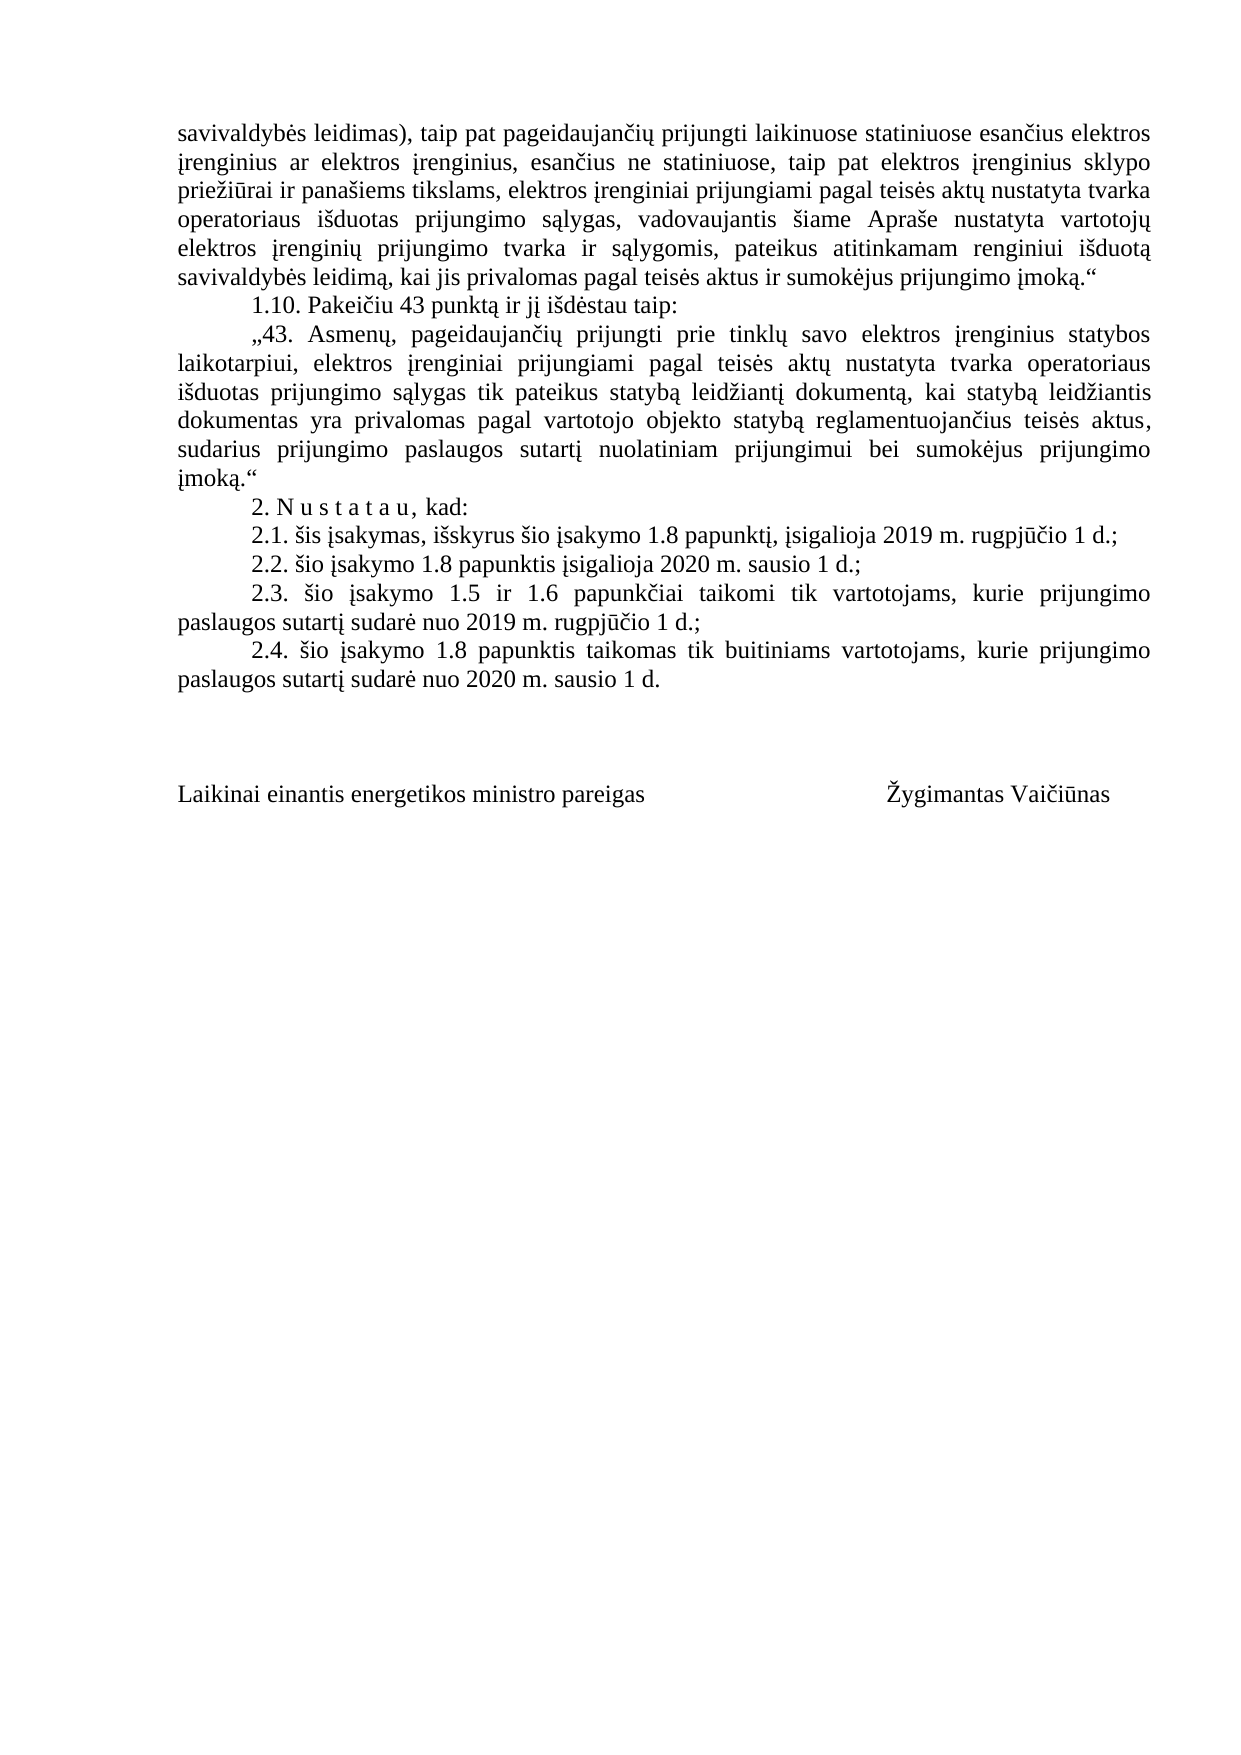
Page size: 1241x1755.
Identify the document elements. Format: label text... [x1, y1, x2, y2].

text 2.4. šio įsakymo 1.8 papunktis taikomas tik buitiniams vartotojams, kurie prijungimo paslaugos sutartį sudarė nuo 2020 m. sausio 1 d. [177, 636, 1152, 693]
text 1.10. Pakeičiu 43 punktą ir jį išdėstau taip: [177, 291, 1152, 319]
text „43. Asmenų, pageidaujančių prijungti prie tinklų savo elektros įrenginius statybos laikotarpiui, elektros įrenginiai prijungiami pagal teisės aktų nustatyta tvarka operatoriaus išduotas prijungimo sąlygas tik pateikus statybą leidžiantį dokumentą, kai statybą leidžiantis dokumentas yra privalomas pagal vartotojo objekto statybą reglamentuojančius teisės aktus, sudarius prijungimo paslaugos sutartį nuolatiniam prijungimui bei sumokėjus prijungimo įmoką.“ [177, 319, 1152, 492]
text 2. Nustatau, kad: [177, 492, 1152, 521]
text 2.3. šio įsakymo 1.5 ir 1.6 papunkčiai taikomi tik vartotojams, kurie prijungimo paslaugos sutartį sudarė nuo 2019 m. rugpjūčio 1 d.; [177, 578, 1152, 636]
text 2.1. šis įsakymas, išskyrus šio įsakymo 1.8 papunktį, įsigalioja 2019 m. rugpjūčio 1 d.; [177, 521, 1152, 549]
text 2.2. šio įsakymo 1.8 papunktis įsigalioja 2020 m. sausio 1 d.; [177, 549, 1152, 578]
text Laikinai einantis energetikos ministro pareigas Žygimantas Vaičiūnas [177, 779, 1152, 808]
text savivaldybės leidimas), taip pat pageidaujančių prijungti laikinuose statiniuose esančius elektros įrenginius ar elektros įrenginius, esančius ne statiniuose, taip pat elektros įrenginius sklypo priežiūrai ir panašiems tikslams, elektros įrenginiai prijungiami pagal teisės aktų nustatyta tvarka operatoriaus išduotas prijungimo sąlygas, vadovaujantis šiame Apraše nustatyta vartotojų elektros įrenginių prijungimo tvarka ir sąlygomis, pateikus atitinkamam renginiui išduotą savivaldybės leidimą, kai jis privalomas pagal teisės aktus ir sumokėjus prijungimo įmoką.“ [177, 118, 1152, 291]
